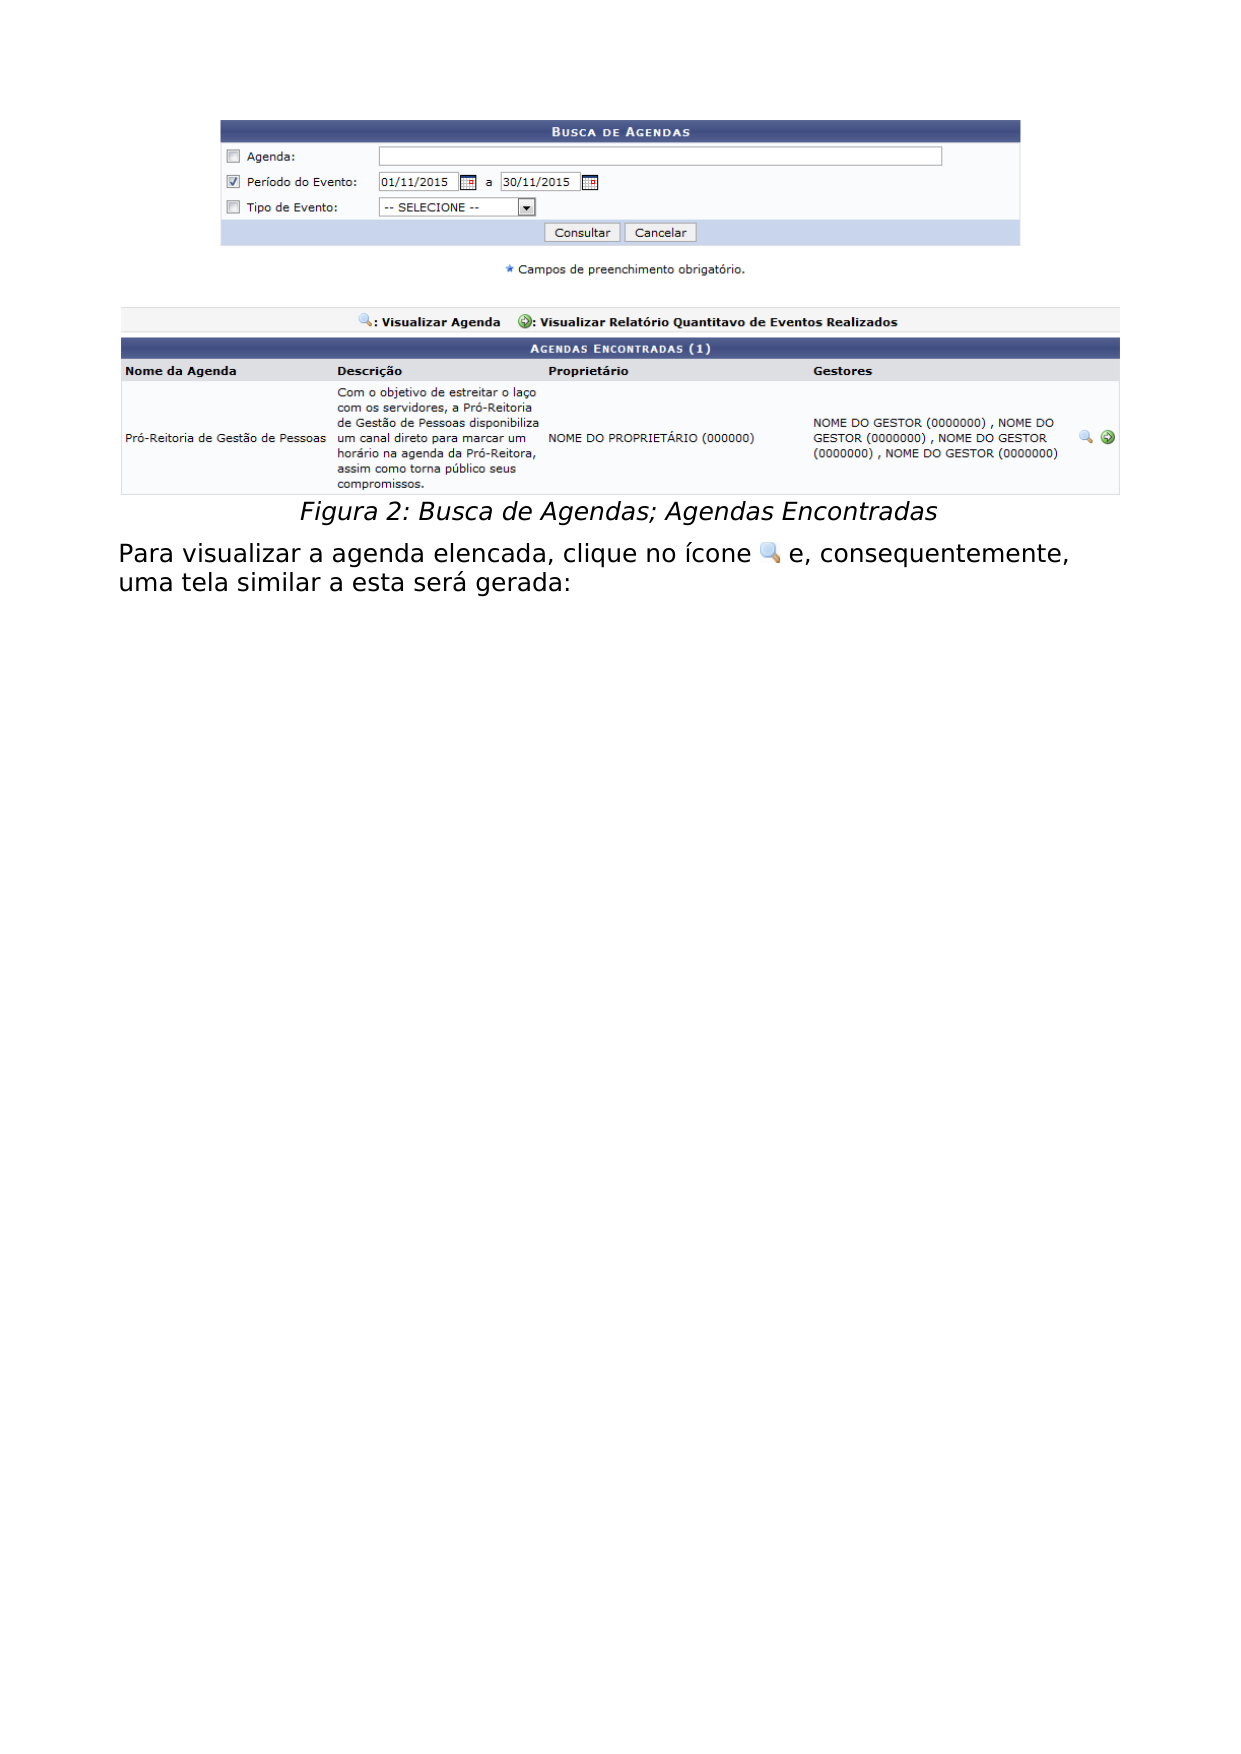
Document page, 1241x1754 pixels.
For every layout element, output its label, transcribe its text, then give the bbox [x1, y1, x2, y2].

text Para visualizar a agenda elencada, clique no ícone e, consequentemente, uma tela similar a esta será gerada: [118, 539, 1122, 597]
text Figura 2: Busca de Agendas; Agendas Encontradas [118, 498, 1122, 527]
picture [118, 118, 1123, 498]
picture [760, 542, 781, 563]
